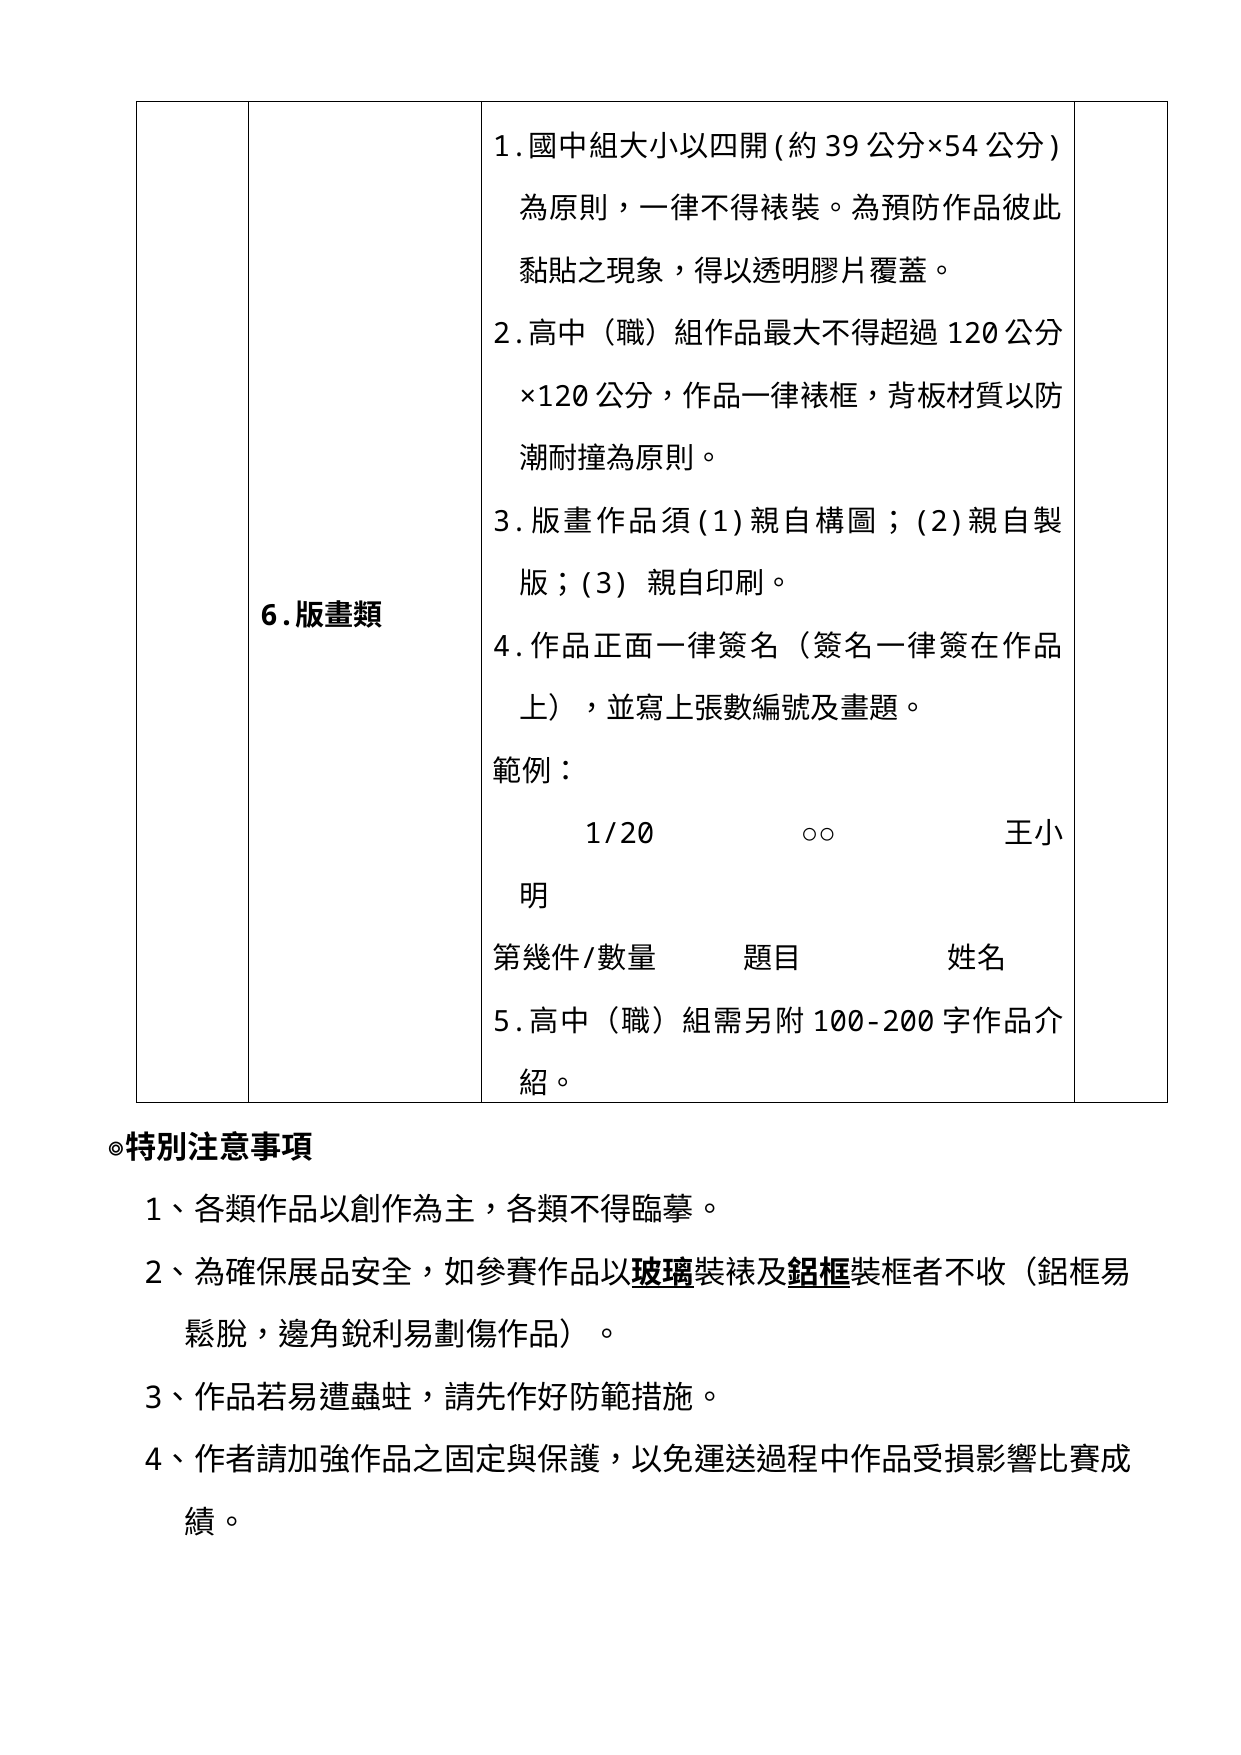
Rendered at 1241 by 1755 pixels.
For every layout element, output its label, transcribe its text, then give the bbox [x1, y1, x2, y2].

text 2、為確保展品安全，如參賽作品以玻璃裝裱及鋁框裝框者不收（鋁框易鬆脫，邊角銳利易劃傷作品）。 [106, 1228, 1134, 1353]
table_cell 6.版畫類 [249, 102, 481, 1102]
table_cell [137, 102, 248, 1102]
table_cell 1.國中組大小以四開(約39公分×54公分)為原則，一律不得裱裝。為預防作品彼此黏貼之現象，得以透明膠片覆蓋。 2.高中（職）組作品最大不得超過120公分×120公分，作品一律裱框，背板材質以防潮耐撞為原則。 3.版畫作品須(1)親自構圖；(2)親自製版；(3) 親自印刷。 4.作品正面一律簽名（簽名一律簽在作品上），並寫上張數編號及畫題。 範例： 1/20 ○○ 王小明 第幾件/數量 題目 姓名 5.高中（職）組需另附100-200字作品介紹。 [482, 102, 1074, 1102]
text ◎特別注意事項 [106, 1103, 1134, 1165]
table_cell [1075, 102, 1167, 1102]
text 1、各類作品以創作為主，各類不得臨摹。 [106, 1165, 1134, 1228]
text 3、作品若易遭蟲蛀，請先作好防範措施。 [106, 1353, 1134, 1415]
text 4、作者請加強作品之固定與保護，以免運送過程中作品受損影響比賽成績。 [106, 1415, 1134, 1540]
